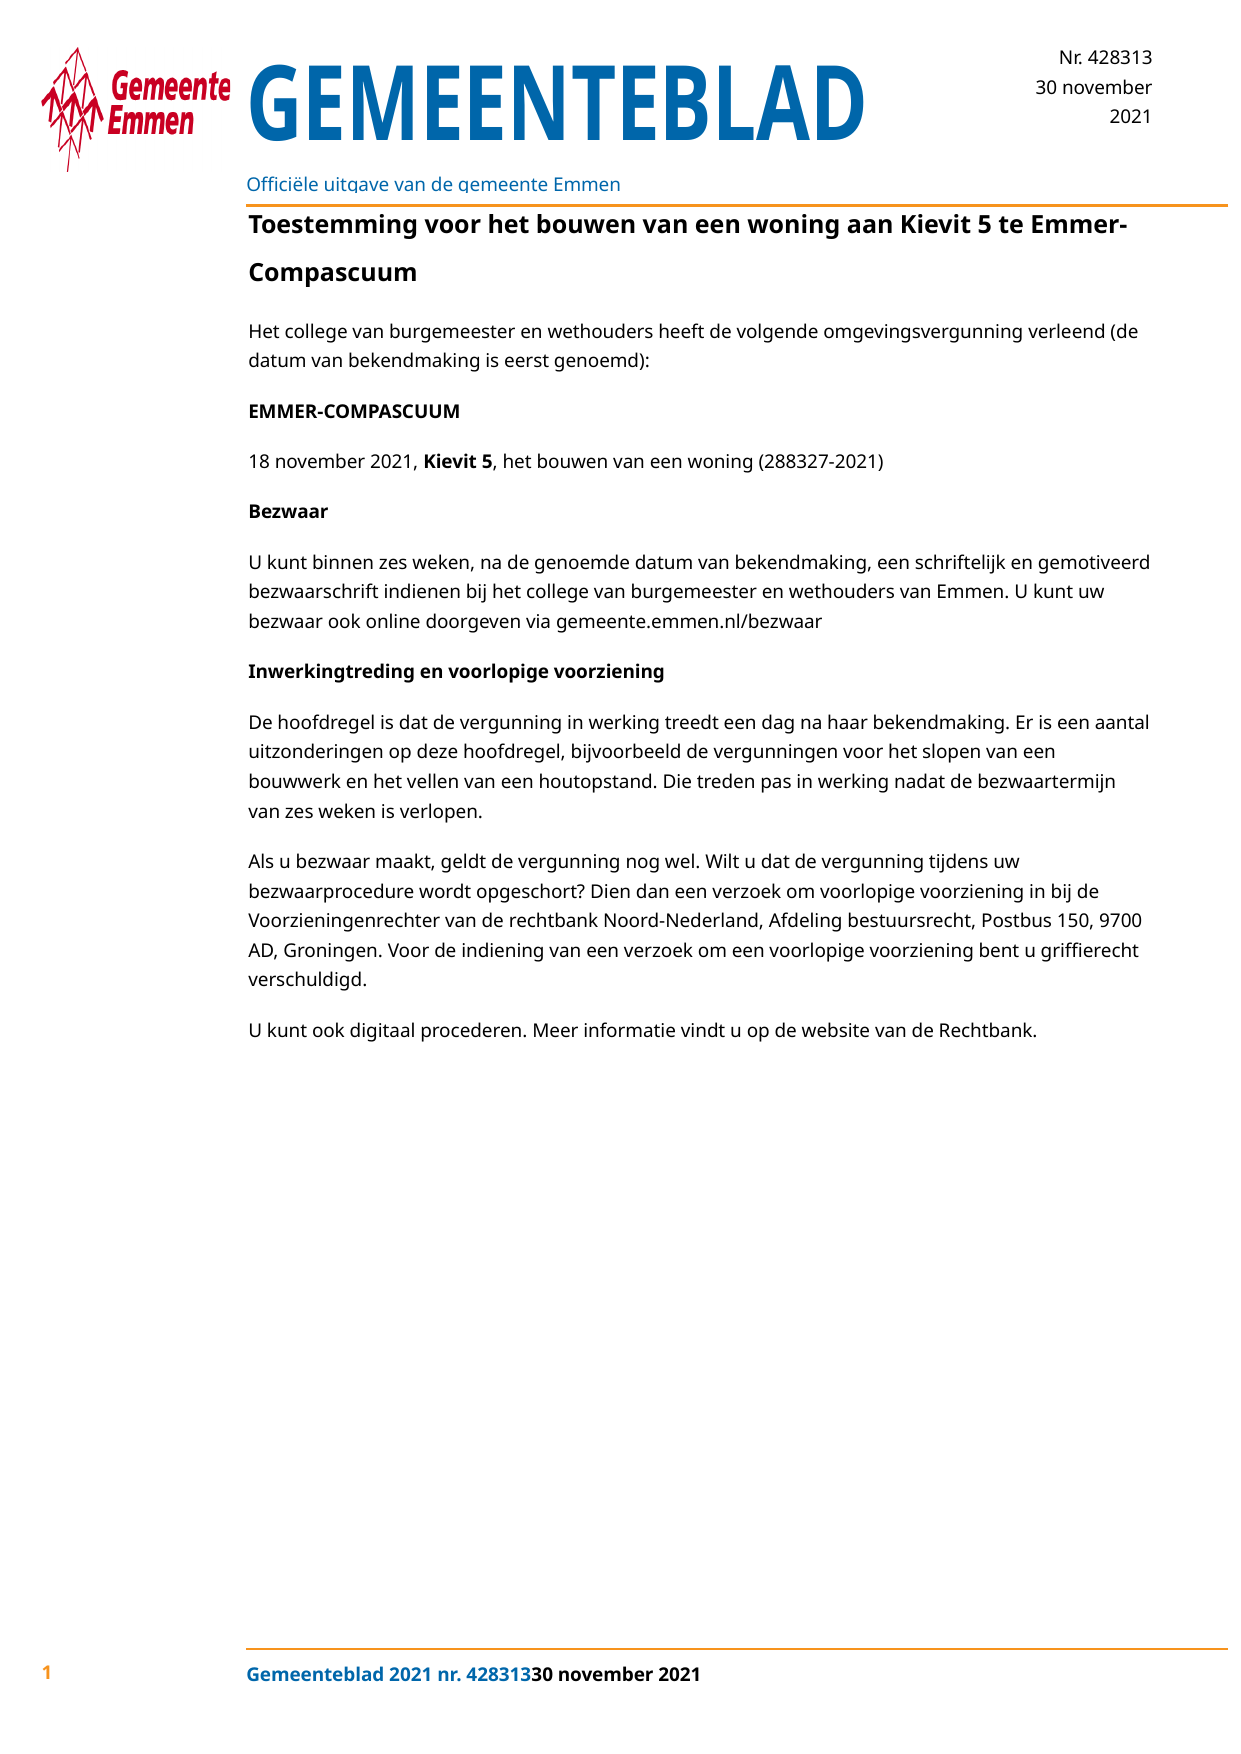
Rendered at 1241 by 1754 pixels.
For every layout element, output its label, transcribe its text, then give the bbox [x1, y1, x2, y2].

picture [41, 47, 231, 172]
text Bezwaar [248, 499, 1152, 524]
text 18 november 2021, Kievit 5, het bouwen van een woning (288327-2021) [248, 448, 1152, 474]
text Als u bezwaar maakt, geldt de vergunning nog wel. Wilt u dat de vergunning tijdens uw bezwaarprocedure wordt opgeschort? Dien dan een verzoek om voorlopige voorziening in bij de Voorzieningenrechter van de rechtbank Noord-Nederland, Afdeling bestuursrecht, Postbus 150, 9700 AD, Groningen. Voor de indiening van een verzoek om een voorlopige voorziening bent u griffierecht verschuldigd. [248, 848, 1152, 992]
text Het college van burgemeester en wethouders heeft de volgende omgevingsvergunning verleend (de datum van bekendmaking is eerst genoemd): [248, 318, 1152, 373]
text Inwerkingtreding en voorlopige voorziening [248, 659, 1152, 684]
text De hoofdregel is dat de vergunning in werking treedt een dag na haar bekendmaking. Er is een aantal uitzonderingen op deze hoofdregel, bijvoorbeeld de vergunningen voor het slopen van een bouwwerk en het vellen van een houtopstand. Die treden pas in werking nadat de bezwaartermijn van zes weken is verlopen. [248, 709, 1152, 824]
text Toestemming voor het bouwen van een woning aan Kievit 5 te Emmer-Compascuum [248, 207, 1152, 288]
text EMMER-COMPASCUUM [248, 398, 1152, 424]
text U kunt ook digitaal procederen. Meer informatie vindt u op de website van de Rechtbank. [248, 1017, 1152, 1043]
text U kunt binnen zes weken, na de genoemde datum van bekendmaking, een schriftelijk en gemotiveerd bezwaarschrift indienen bij het college van burgemeester en wethouders van Emmen. U kunt uw bezwaar ook online doorgeven via gemeente.emmen.nl/bezwaar [248, 549, 1152, 634]
